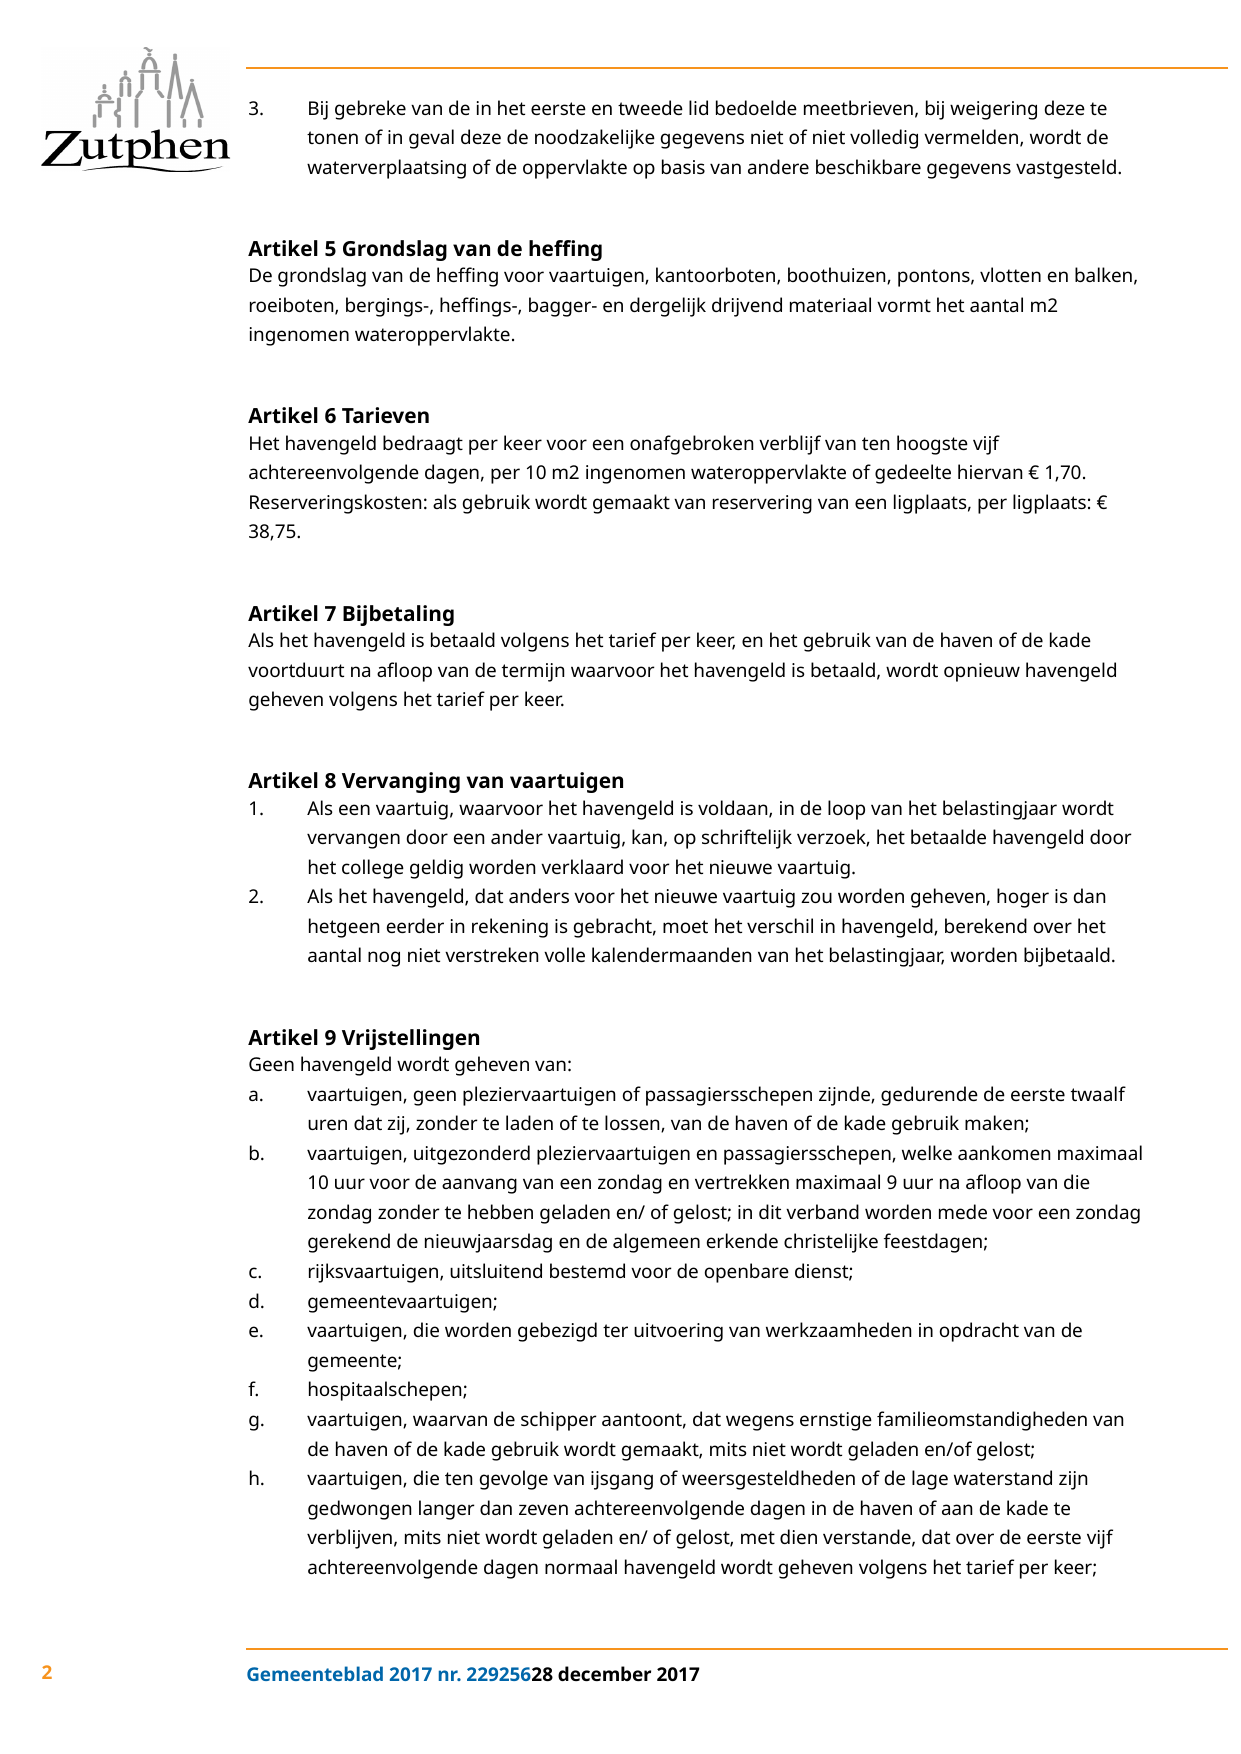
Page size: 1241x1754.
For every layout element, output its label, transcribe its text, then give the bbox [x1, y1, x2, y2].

text Artikel 6 Tarieven [248, 402, 1152, 430]
text Als het havengeld is betaald volgens het tarief per keer, en het gebruik van de haven of de kade voortduurt na afloop van de termijn waarvoor het havengeld is betaald, wordt opnieuw havengeld geheven volgens het tarief per keer. [248, 627, 1152, 712]
list vaartuigen, waarvan de schipper aantoont, dat wegens ernstige familieomstandigheden van de haven of de kade gebruik wordt gemaakt, mits niet wordt geladen en/of gelost; [248, 1406, 1152, 1461]
text Artikel 7 Bijbetaling [248, 599, 1152, 627]
list gemeentevaartuigen; [248, 1288, 1152, 1313]
list vaartuigen, die worden gebezigd ter uitvoering van werkzaamheden in opdracht van de gemeente; [248, 1317, 1152, 1373]
text Artikel 8 Vervanging van vaartuigen [248, 766, 1152, 795]
picture [41, 47, 231, 172]
list vaartuigen, die ten gevolge van ijsgang of weersgesteldheden of de lage waterstand zijn gedwongen langer dan zeven achtereenvolgende dagen in de haven of aan de kade te verblijven, mits niet wordt geladen en/ of gelost, met dien verstande, dat over de eerste vijf achtereenvolgende dagen normaal havengeld wordt geheven volgens het tarief per keer; [248, 1465, 1152, 1580]
list vaartuigen, geen pleziervaartuigen of passagiersschepen zijnde, gedurende de eerste twaalf uren dat zij, zonder te laden of te lossen, van de haven of de kade gebruik maken; [248, 1081, 1152, 1136]
text Artikel 5 Grondslag van de heffing [248, 234, 1152, 262]
list Als een vaartuig, waarvoor het havengeld is voldaan, in de loop van het belastingjaar wordt vervangen door een ander vaartuig, kan, op schriftelijk verzoek, het betaalde havengeld door het college geldig worden verklaard voor het nieuwe vaartuig. [248, 795, 1152, 880]
list hospitaalschepen; [248, 1377, 1152, 1402]
list Bij gebreke van de in het eerste en tweede lid bedoelde meetbrieven, bij weigering deze te tonen of in geval deze de noodzakelijke gegevens niet of niet volledig vermelden, wordt de waterverplaatsing of de oppervlakte op basis van andere beschikbare gegevens vastgesteld. [248, 95, 1152, 180]
list rijksvaartuigen, uitsluitend bestemd voor de openbare dienst; [248, 1258, 1152, 1284]
list vaartuigen, uitgezonderd pleziervaartuigen en passagiersschepen, welke aankomen maximaal 10 uur voor de aanvang van een zondag en vertrekken maximaal 9 uur na afloop van die zondag zonder te hebben geladen en/ of gelost; in dit verband worden mede voor een zondag gerekend de nieuwjaarsdag en de algemeen erkende christelijke feestdagen; [248, 1140, 1152, 1254]
text Het havengeld bedraagt per keer voor een onafgebroken verblijf van ten hoogste vijf achtereenvolgende dagen, per 10 m2 ingenomen wateroppervlakte of gedeelte hiervan € 1,70. Reserveringskosten: als gebruik wordt gemaakt van reservering van een ligplaats, per ligplaats: € 38,75. [248, 430, 1152, 544]
text De grondslag van de heffing voor vaartuigen, kantoorboten, boothuizen, pontons, vlotten en balken, roeiboten, bergings-, heffings-, bagger- en dergelijk drijvend materiaal vormt het aantal m2 ingenomen wateroppervlakte. [248, 262, 1152, 347]
text Artikel 9 Vrijstellingen [248, 1023, 1152, 1051]
text Geen havengeld wordt geheven van: [248, 1051, 1152, 1077]
list Als het havengeld, dat anders voor het nieuwe vaartuig zou worden geheven, hoger is dan hetgeen eerder in rekening is gebracht, moet het verschil in havengeld, berekend over het aantal nog niet verstreken volle kalendermaanden van het belastingjaar, worden bijbetaald. [248, 883, 1152, 968]
